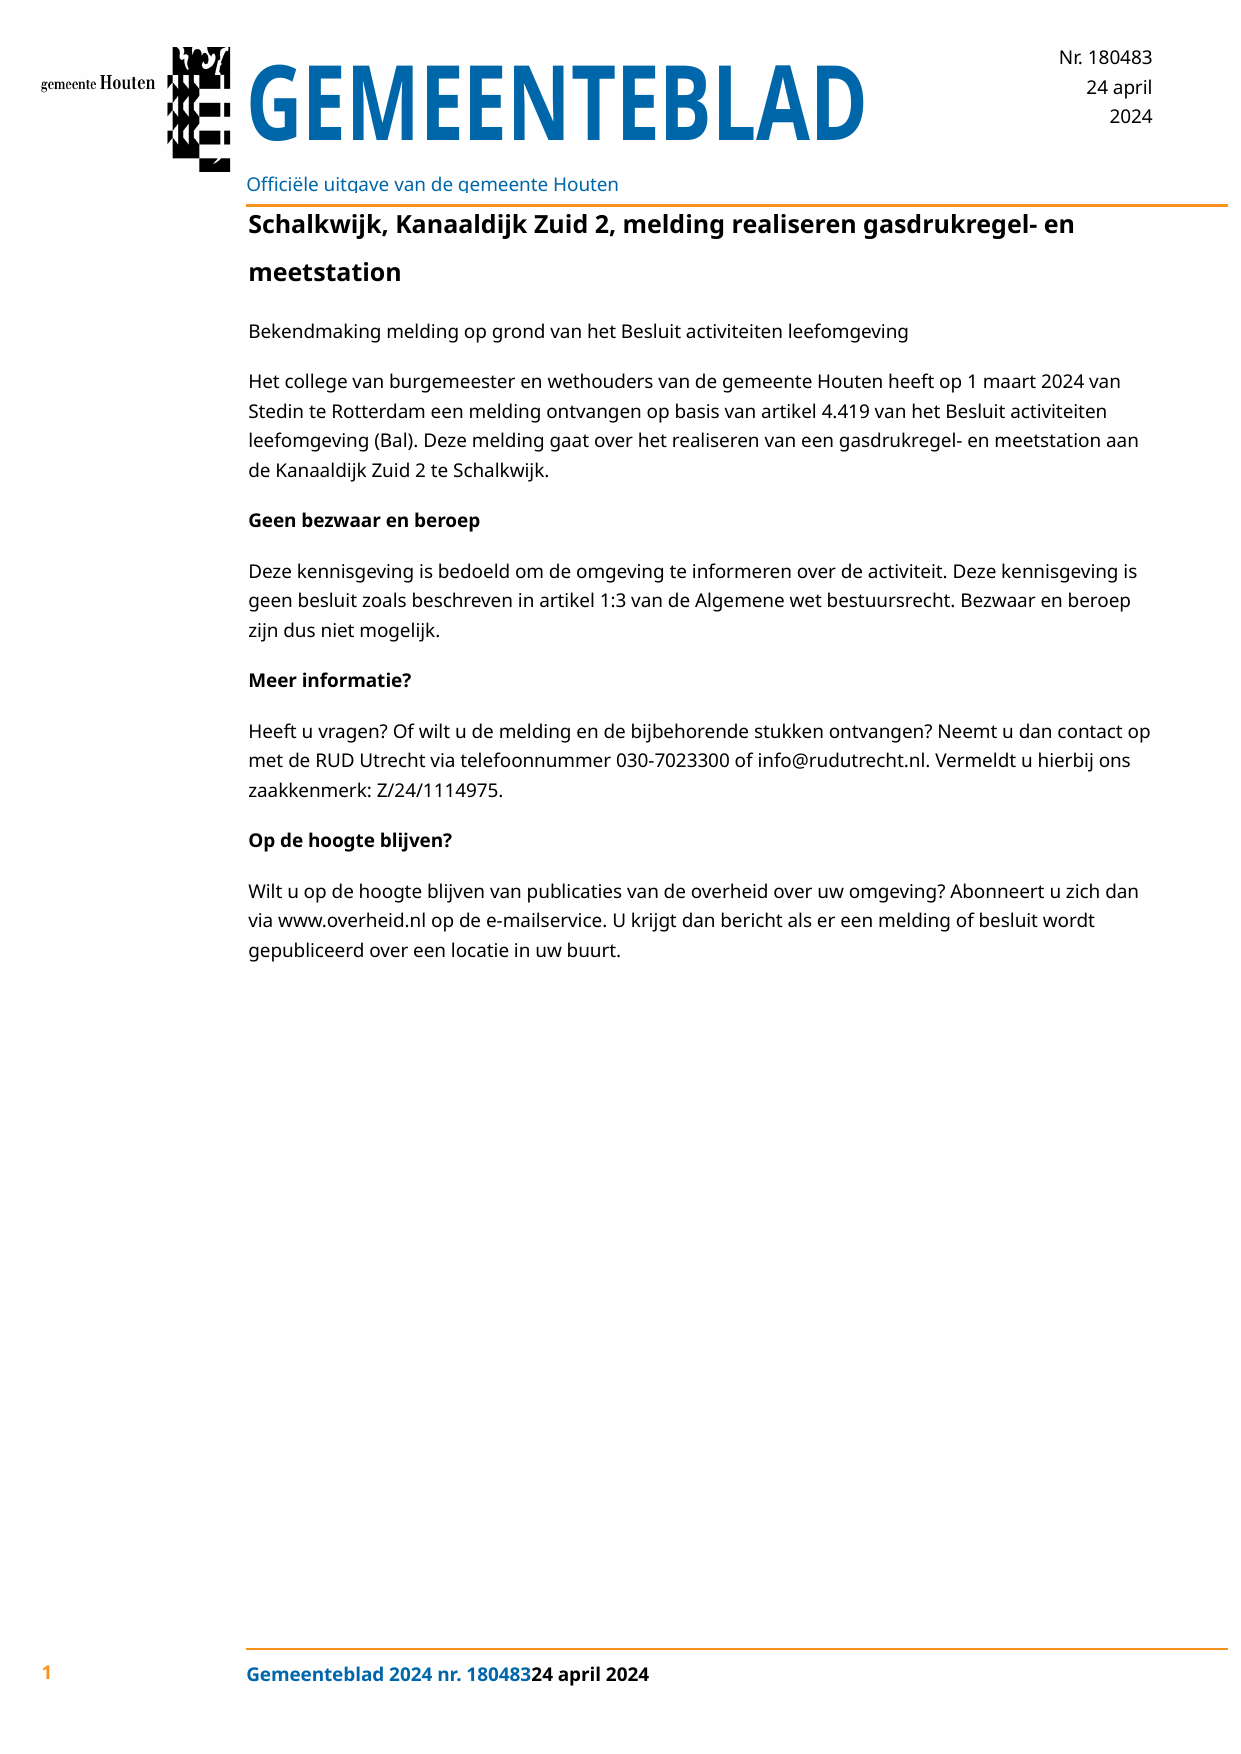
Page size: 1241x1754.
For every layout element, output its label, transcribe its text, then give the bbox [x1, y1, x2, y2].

text Schalkwijk, Kanaaldijk Zuid 2, melding realiseren gasdrukregel- en meetstation [248, 207, 1152, 288]
text Deze kennisgeving is bedoeld om de omgeving te informeren over de activiteit. Deze kennisgeving is geen besluit zoals beschreven in artikel 1:3 van de Algemene wet bestuursrecht. Bezwaar en beroep zijn dus niet mogelijk. [248, 558, 1152, 643]
text Het college van burgemeester en wethouders van de gemeente Houten heeft op 1 maart 2024 van Stedin te Rotterdam een melding ontvangen op basis van artikel 4.419 van het Besluit activiteiten leefomgeving (Bal). Deze melding gaat over het realiseren van een gasdrukregel- en meetstation aan de Kanaaldijk Zuid 2 te Schalkwijk. [248, 368, 1152, 483]
picture [41, 47, 231, 172]
text Bekendmaking melding op grond van het Besluit activiteiten leefomgeving [248, 318, 1152, 344]
text Op de hoogte blijven? [248, 827, 1152, 853]
text Heeft u vragen? Of wilt u de melding en de bijbehorende stukken ontvangen? Neemt u dan contact op met de RUD Utrecht via telefoonnummer 030-7023300 of info@rudutrecht.nl. Vermeldt u hierbij ons zaakkenmerk: Z/24/1114975. [248, 718, 1152, 803]
text Geen bezwaar en beroep [248, 507, 1152, 533]
text Meer informatie? [248, 667, 1152, 693]
text Wilt u op de hoogte blijven van publicaties van de overheid over uw omgeving? Abonneert u zich dan via www.overheid.nl op de e-mailservice. U krijgt dan bericht als er een melding of besluit wordt gepubliceerd over een locatie in uw buurt. [248, 878, 1152, 963]
